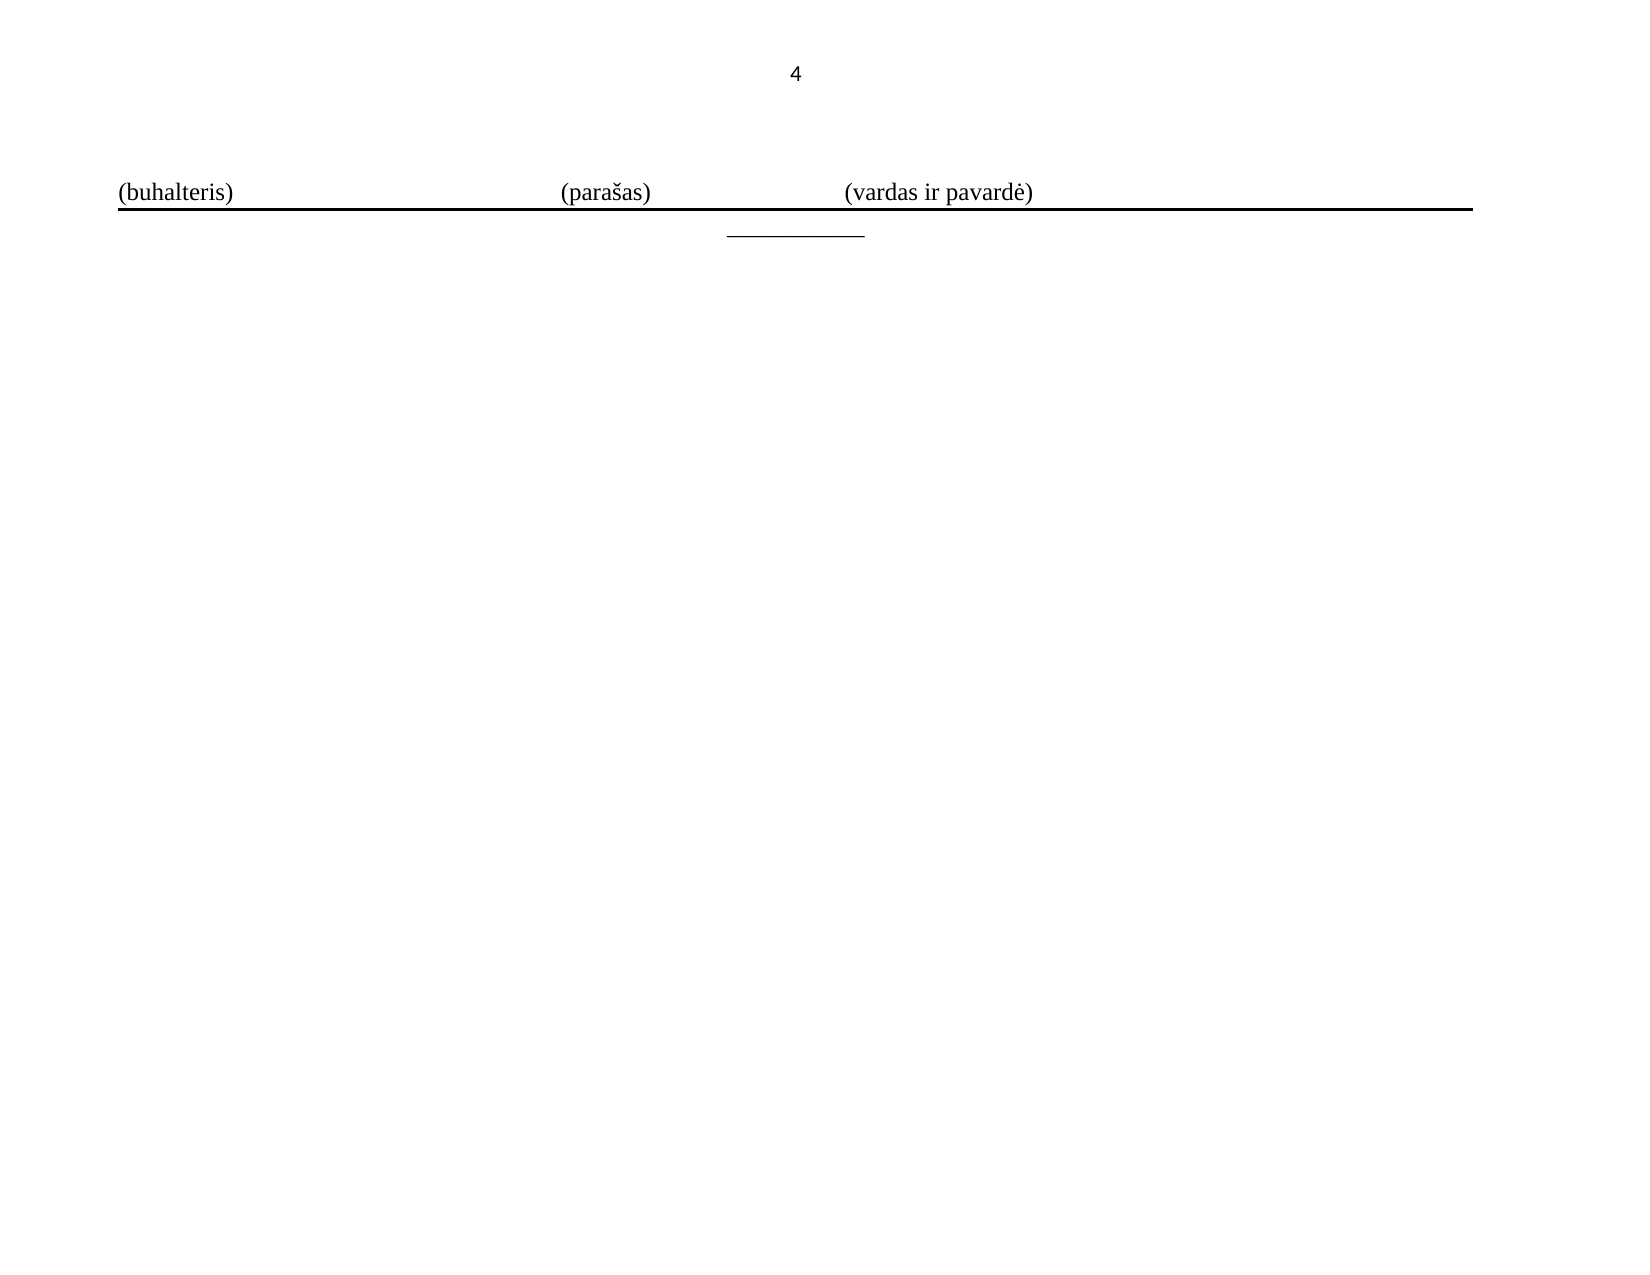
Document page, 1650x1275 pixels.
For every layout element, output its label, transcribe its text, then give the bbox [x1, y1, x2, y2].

text ___________ [118, 211, 1473, 240]
text (buhalteris) (parašas) (vardas ir pavardė) [118, 177, 1473, 208]
